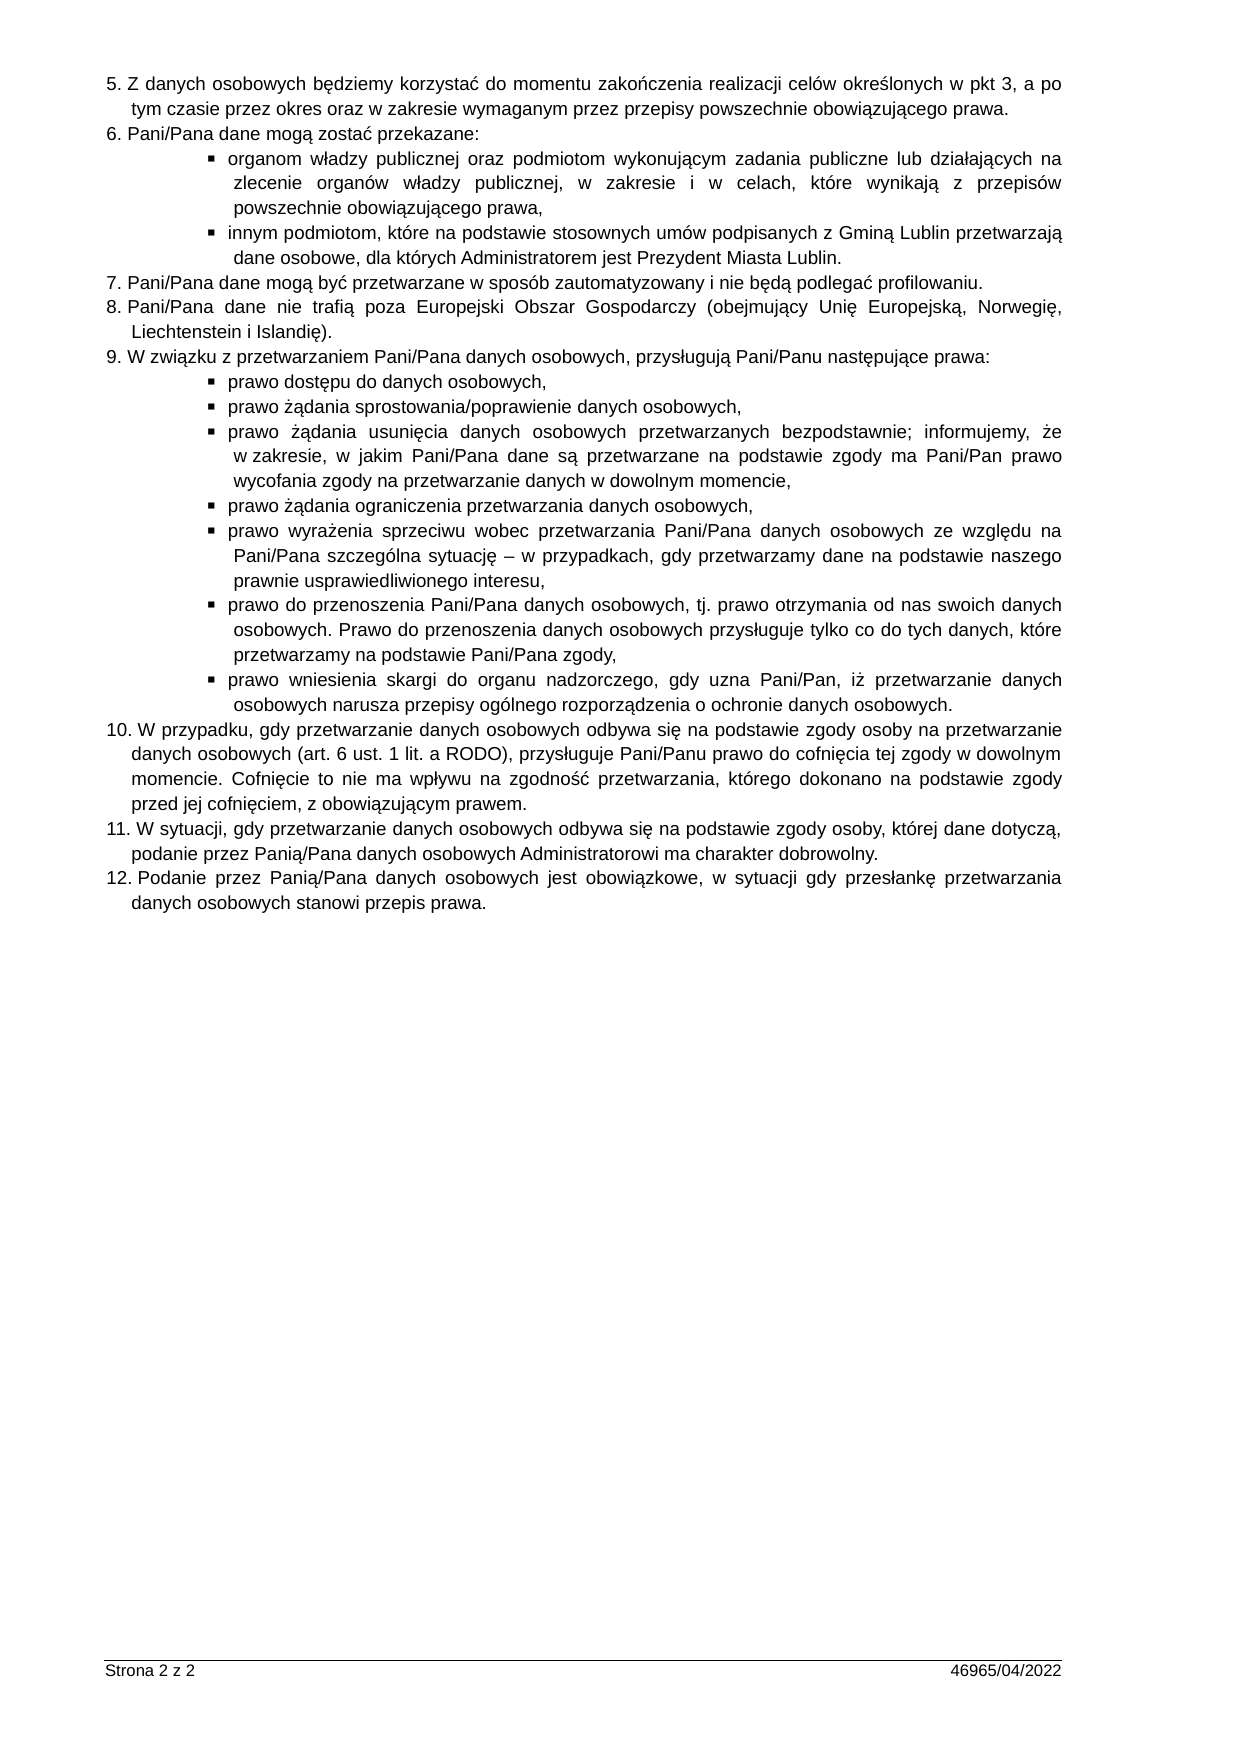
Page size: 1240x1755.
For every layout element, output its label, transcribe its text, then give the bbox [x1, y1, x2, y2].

list Podanie przez Panią/Pana danych osobowych jest obowiązkowe, w sytuacji gdy przesłankę przetwarzania danych osobowych stanowi przepis prawa. [106, 867, 1062, 913]
list prawo żądania sprostowania/poprawienie danych osobowych, [204, 396, 1062, 417]
list innym podmiotom, które na podstawie stosownych umów podpisanych z Gminą Lublin przetwarzają dane osobowe, dla których Administratorem jest Prezydent Miasta Lublin. [204, 222, 1062, 268]
list prawo wniesienia skargi do organu nadzorczego, gdy uzna Pani/Pan, iż przetwarzanie danych osobowych narusza przepisy ogólnego rozporządzenia o ochronie danych osobowych. [204, 669, 1062, 715]
list prawo dostępu do danych osobowych, [204, 371, 1062, 392]
list prawo wyrażenia sprzeciwu wobec przetwarzania Pani/Pana danych osobowych ze względu na Pani/Pana szczególna sytuację – w przypadkach, gdy przetwarzamy dane na podstawie naszego prawnie usprawiedliwionego interesu, [204, 520, 1062, 591]
list prawo do przenoszenia Pani/Pana danych osobowych, tj. prawo otrzymania od nas swoich danych osobowych. Prawo do przenoszenia danych osobowych przysługuje tylko co do tych danych, które przetwarzamy na podstawie Pani/Pana zgody, [204, 594, 1062, 666]
list organom władzy publicznej oraz podmiotom wykonującym zadania publiczne lub działających na zlecenie organów władzy publicznej, w zakresie i w celach, które wynikają z przepisów powszechnie obowiązującego prawa, [204, 147, 1062, 218]
list prawo żądania usunięcia danych osobowych przetwarzanych bezpodstawnie; informujemy, że w zakresie, w jakim Pani/Pana dane są przetwarzane na podstawie zgody ma Pani/Pan prawo wycofania zgody na przetwarzanie danych w dowolnym momencie, [204, 420, 1062, 492]
list W przypadku, gdy przetwarzanie danych osobowych odbywa się na podstawie zgody osoby na przetwarzanie danych osobowych (art. 6 ust. 1 lit. a RODO), przysługuje Pani/Panu prawo do cofnięcia tej zgody w dowolnym momencie. Cofnięcie to nie ma wpływu na zgodność przetwarzania, którego dokonano na podstawie zgody przed jej cofnięciem, z obowiązującym prawem. [106, 718, 1062, 814]
list Pani/Pana dane nie trafią poza Europejski Obszar Gospodarczy (obejmujący Unię Europejską, Norwegię, Liechtenstein i Islandię). [106, 296, 1062, 343]
list Pani/Pana dane mogą zostać przekazane: [106, 122, 1062, 144]
list Pani/Pana dane mogą być przetwarzane w sposób zautomatyzowany i nie będą podlegać profilowaniu. [106, 271, 1062, 293]
list prawo żądania ograniczenia przetwarzania danych osobowych, [204, 495, 1062, 517]
list W związku z przetwarzaniem Pani/Pana danych osobowych, przysługują Pani/Panu następujące prawa: [106, 346, 1062, 367]
list W sytuacji, gdy przetwarzanie danych osobowych odbywa się na podstawie zgody osoby, której dane dotyczą, podanie przez Panią/Pana danych osobowych Administratorowi ma charakter dobrowolny. [106, 818, 1062, 864]
list Z danych osobowych będziemy korzystać do momentu zakończenia realizacji celów określonych w pkt 3, a po tym czasie przez okres oraz w zakresie wymaganym przez przepisy powszechnie obowiązującego prawa. [106, 73, 1062, 119]
